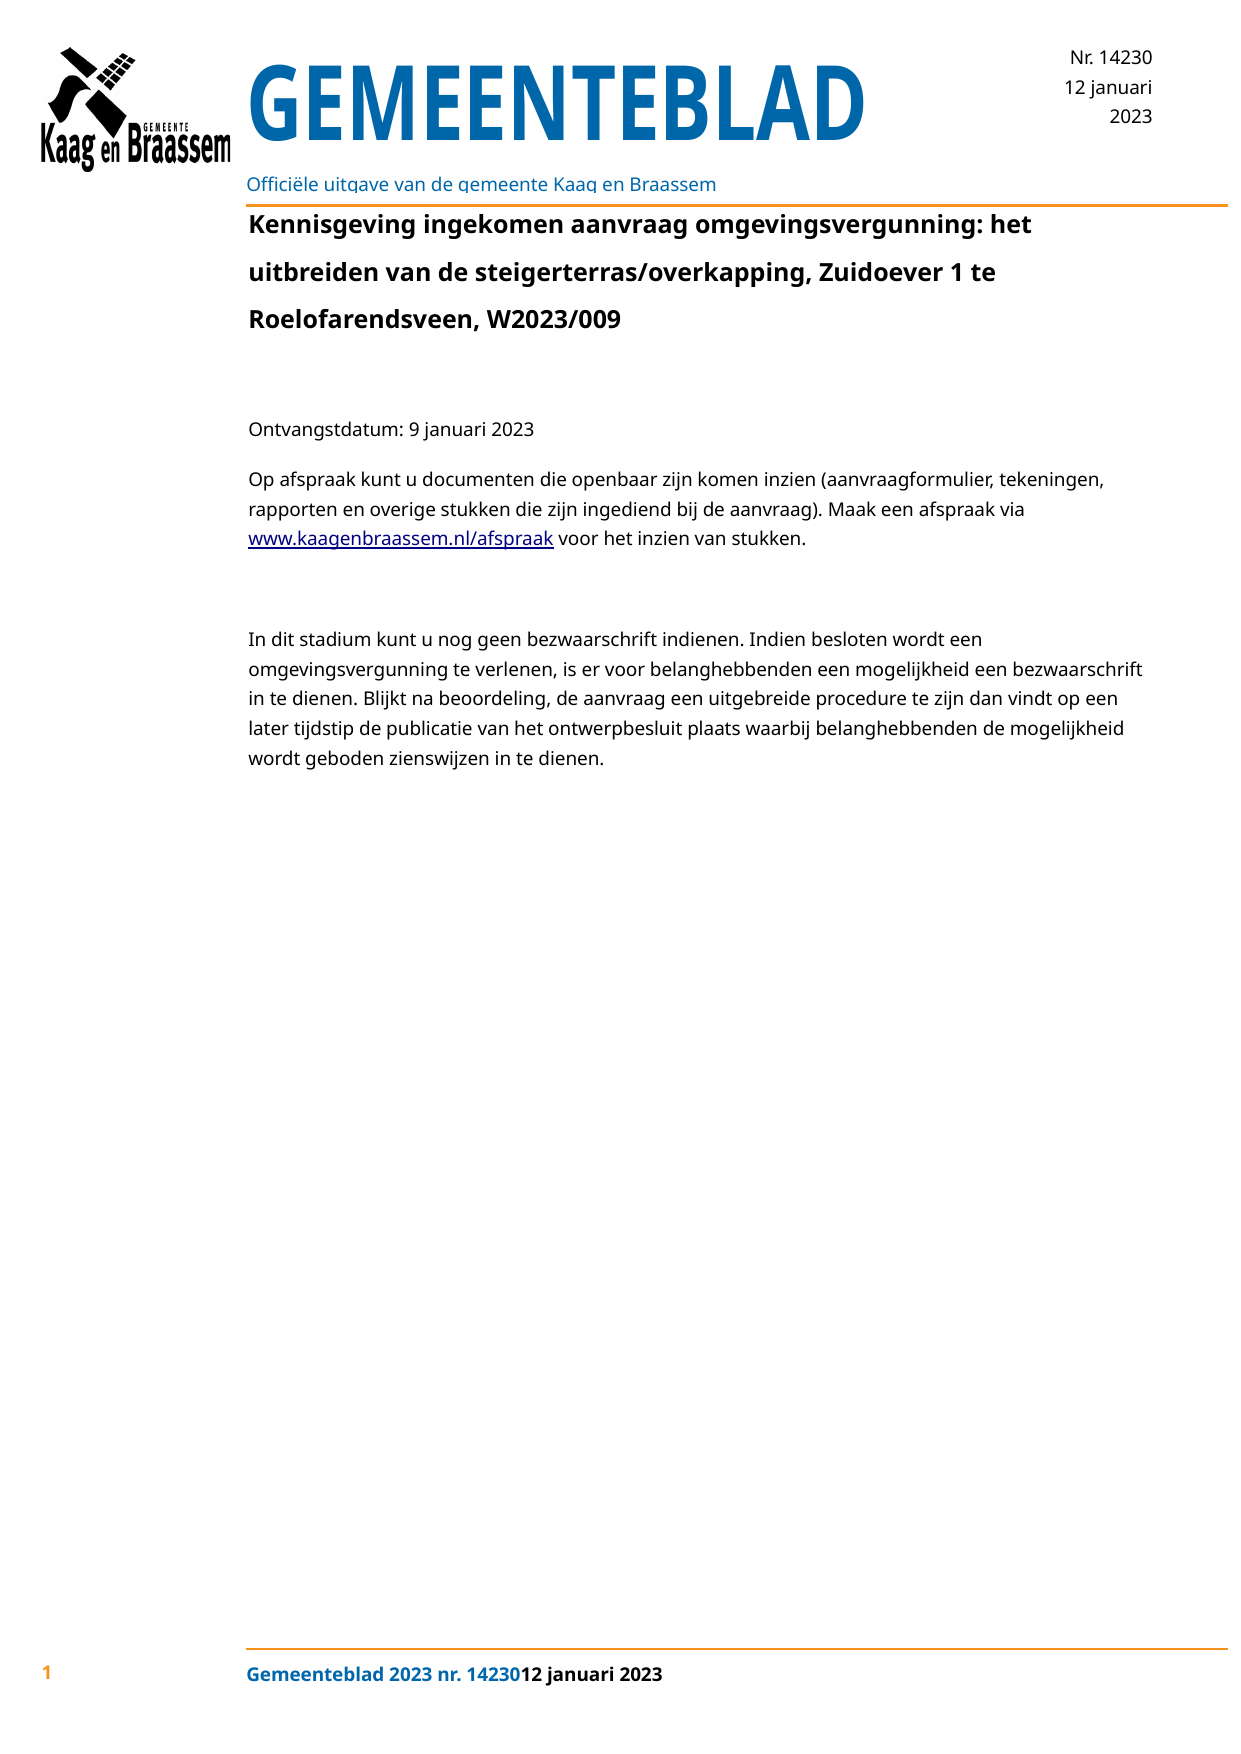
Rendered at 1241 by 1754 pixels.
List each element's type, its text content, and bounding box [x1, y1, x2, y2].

text In dit stadium kunt u nog geen bezwaarschrift indienen. Indien besloten wordt een omgevingsvergunning te verlenen, is er voor belanghebbenden een mogelijkheid een bezwaarschrift in te dienen. Blijkt na beoordeling, de aanvraag een uitgebreide procedure te zijn dan vindt op een later tijdstip de publicatie van het ontwerpbesluit plaats waarbij belanghebbenden de mogelijkheid wordt geboden zienswijzen in te dienen. [248, 626, 1152, 770]
text Ontvangstdatum: 9 januari 2023 [248, 416, 1152, 442]
text Kennisgeving ingekomen aanvraag omgevingsvergunning: het uitbreiden van de steigerterras/overkapping, Zuidoever 1 te Roelofarendsveen, W2023/009 [248, 207, 1152, 336]
picture [41, 47, 231, 172]
text Op afspraak kunt u documenten die openbaar zijn komen inzien (aanvraagformulier, tekeningen, rapporten en overige stukken die zijn ingediend bij de aanvraag). Maak een afspraak via www.kaagenbraassem.nl/afspraak voor het inzien van stukken. [248, 466, 1152, 551]
